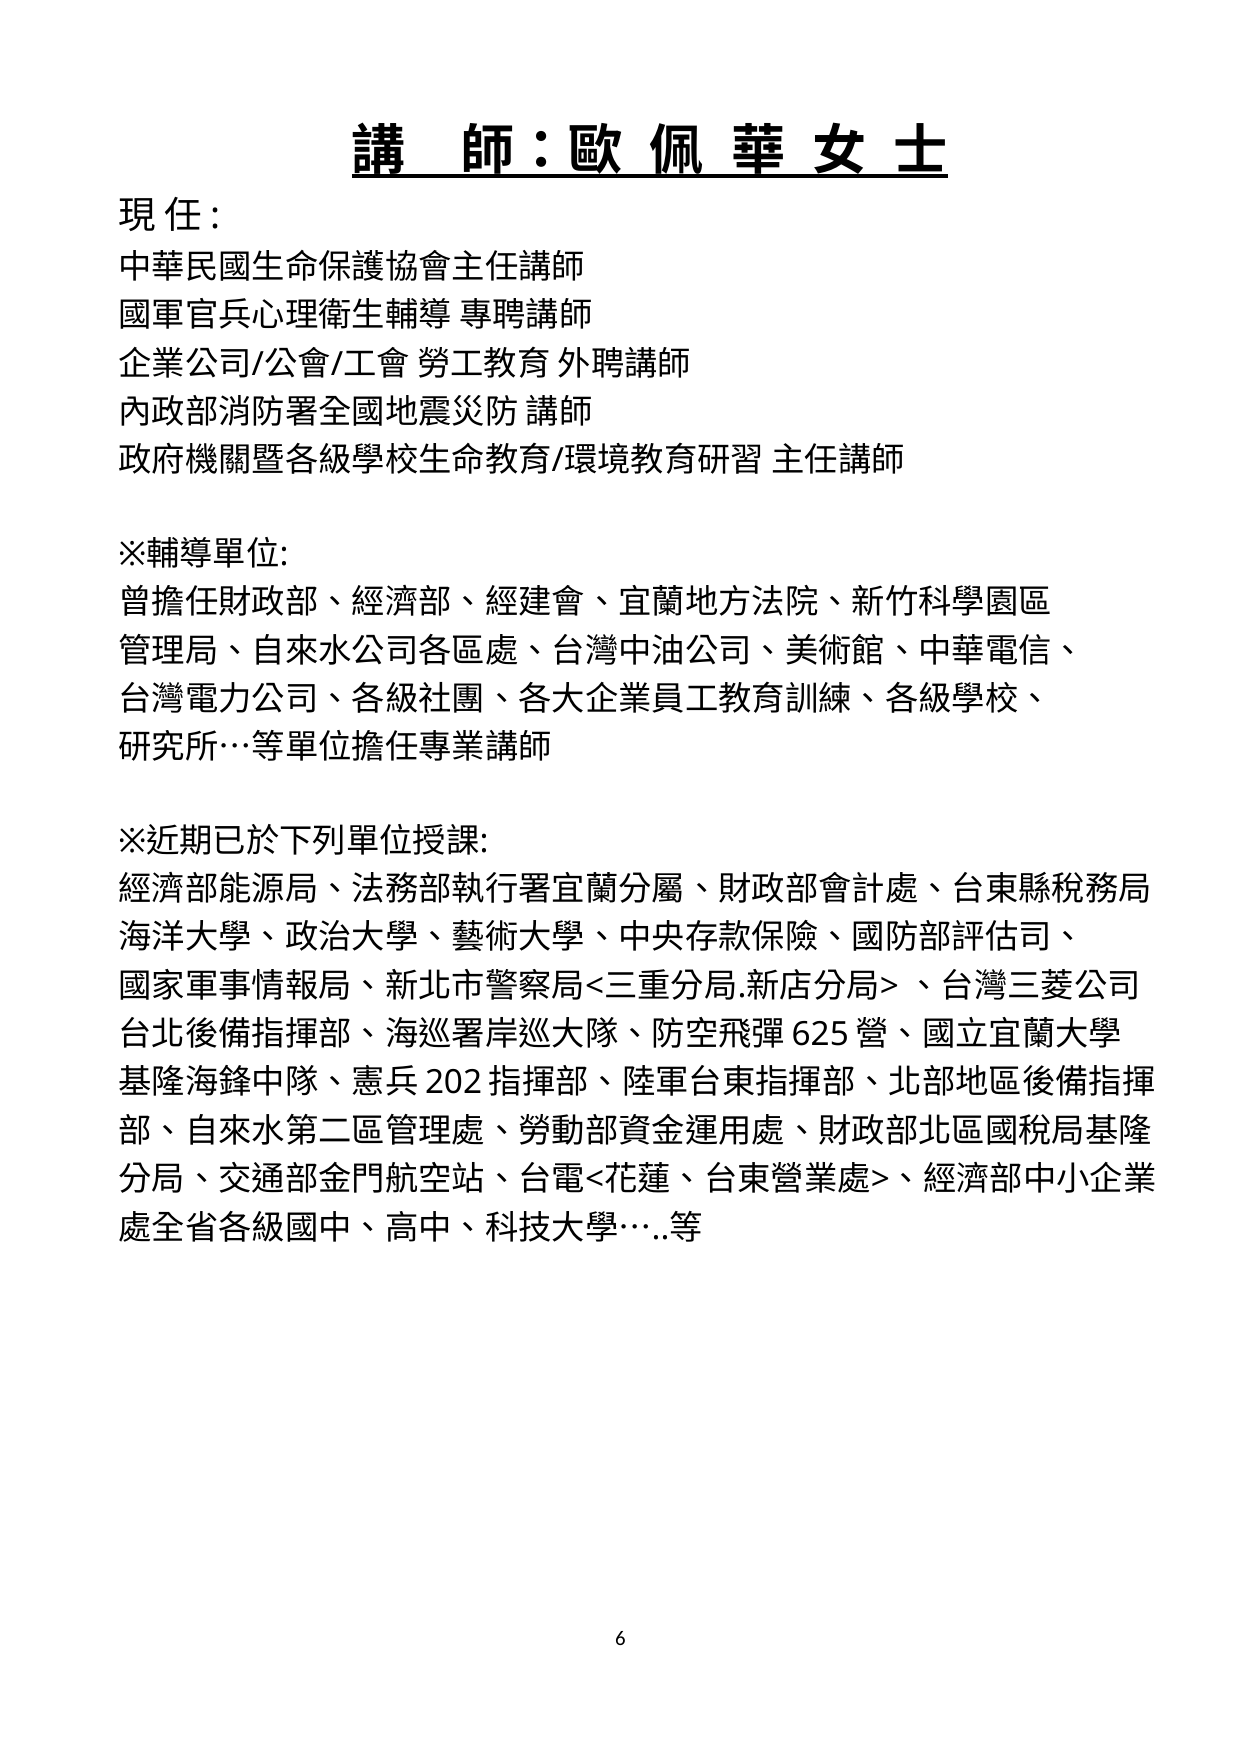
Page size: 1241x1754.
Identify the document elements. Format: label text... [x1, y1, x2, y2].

text 內政部消防署全國地震災防 講師 [118, 385, 1181, 433]
text 經濟部能源局、法務部執行署宜蘭分屬、財政部會計處、台東縣稅務局 [118, 862, 1181, 910]
text 基隆海鋒中隊、憲兵202指揮部、陸軍台東指揮部、北部地區後備指揮部、自來水第二區管理處、勞動部資金運用處、財政部北區國稅局基隆分局、交通部金門航空站、台電<花蓮、台東營業處>、經濟部中小企業處全省各級國中、高中、科技大學…..等 [118, 1055, 1181, 1249]
text 台北後備指揮部、海巡署岸巡大隊、防空飛彈625營、國立宜蘭大學 [118, 1007, 1181, 1055]
text 國軍官兵心理衛生輔導 專聘講師 [118, 288, 1181, 336]
text 曾擔任財政部、經濟部、經建會、宜蘭地方法院、新竹科學園區 [118, 575, 1181, 623]
text 國家軍事情報局、新北市警察局<三重分局.新店分局> 、台灣三菱公司 [118, 958, 1181, 1007]
text 中華民國生命保護協會主任講師 [118, 240, 1181, 288]
text 講 師：歐 佩 華 女 士 [118, 107, 1181, 185]
text 台灣電力公司、各級社團、各大企業員工教育訓練、各級學校、 [118, 672, 1181, 720]
text 海洋大學、政治大學、藝術大學、中央存款保險、國防部評估司、 [118, 910, 1181, 958]
text 現 任 : [118, 185, 1181, 240]
text 研究所…等單位擔任專業講師 [118, 720, 1181, 768]
text 政府機關暨各級學校生命教育/環境教育研習 主任講師 [118, 433, 1181, 481]
text 企業公司/公會/工會 勞工教育 外聘講師 [118, 336, 1181, 385]
text ※輔導單位: [118, 527, 1181, 575]
text 管理局、自來水公司各區處、台灣中油公司、美術館、中華電信、 [118, 623, 1181, 672]
text ※近期已於下列單位授課: [118, 813, 1181, 862]
